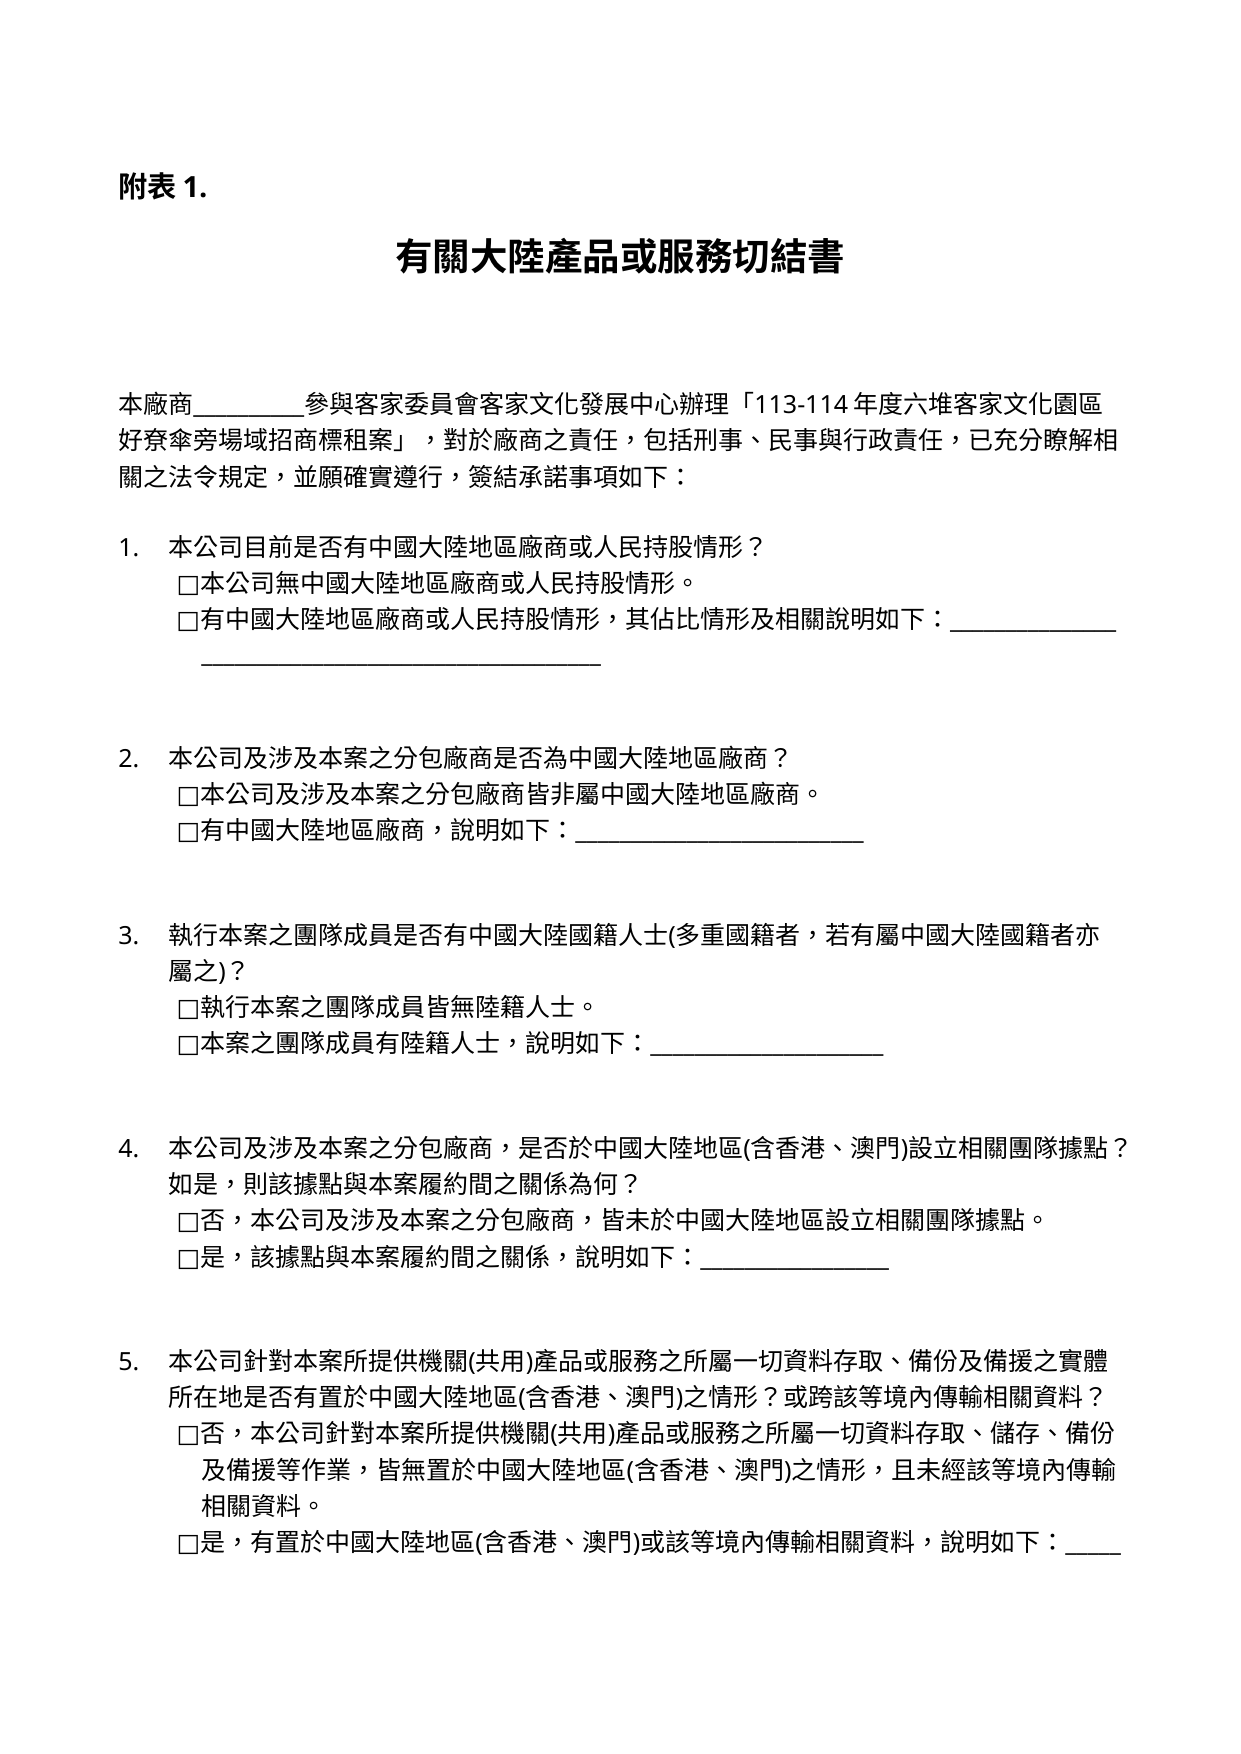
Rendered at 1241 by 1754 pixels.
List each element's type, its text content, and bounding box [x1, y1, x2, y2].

list 本公司及涉及本案之分包廠商是否為中國大陸地區廠商？ [118, 738, 1122, 774]
text □否，本公司及涉及本案之分包廠商，皆未於中國大陸地區設立相關團隊據點。 [176, 1201, 1122, 1237]
list 本公司目前是否有中國大陸地區廠商或人民持股情形？ [118, 527, 1122, 564]
text □有中國大陸地區廠商，說明如下：__________________________ [176, 811, 1122, 847]
text 附表1. [118, 163, 1122, 206]
text □執行本案之團隊成員皆無陸籍人士。 [176, 988, 1122, 1024]
list 本公司針對本案所提供機關(共用)產品或服務之所屬一切資料存取、備份及備援之實體所在地是否有置於中國大陸地區(含香港、澳門)之情形？或跨該等境內傳輸相關資料？ [118, 1341, 1122, 1414]
text □有中國大陸地區廠商或人民持股情形，其佔比情形及相關說明如下：___________________________________________________ [176, 600, 1122, 670]
text □否，本公司針對本案所提供機關(共用)產品或服務之所屬一切資料存取、儲存、備份及備援等作業，皆無置於中國大陸地區(含香港、澳門)之情形，且未經該等境內傳輸相關資料。 [176, 1414, 1122, 1523]
text □本公司無中國大陸地區廠商或人民持股情形。 [176, 564, 1122, 600]
text □本案之團隊成員有陸籍人士，說明如下：_____________________ [176, 1024, 1122, 1060]
text 本廠商__________參與客家委員會客家文化發展中心辦理「113-114年度六堆客家文化園區好尞傘旁場域招商標租案」，對於廠商之責任，包括刑事、民事與行政責任，已充分瞭解相關之法令規定，並願確實遵行，簽結承諾事項如下： [118, 384, 1122, 493]
list 執行本案之團隊成員是否有中國大陸國籍人士(多重國籍者，若有屬中國大陸國籍者亦屬之)？ [118, 915, 1122, 988]
text 有關大陸產品或服務切結書 [118, 227, 1122, 281]
text □是，有置於中國大陸地區(含香港、澳門)或該等境內傳輸相關資料，說明如下：_____ [176, 1523, 1122, 1559]
text □是，該據點與本案履約間之關係，說明如下：_________________ [176, 1237, 1122, 1273]
text □本公司及涉及本案之分包廠商皆非屬中國大陸地區廠商。 [176, 774, 1122, 811]
list 本公司及涉及本案之分包廠商，是否於中國大陸地區(含香港、澳門)設立相關團隊據點？如是，則該據點與本案履約間之關係為何？ [118, 1128, 1122, 1201]
